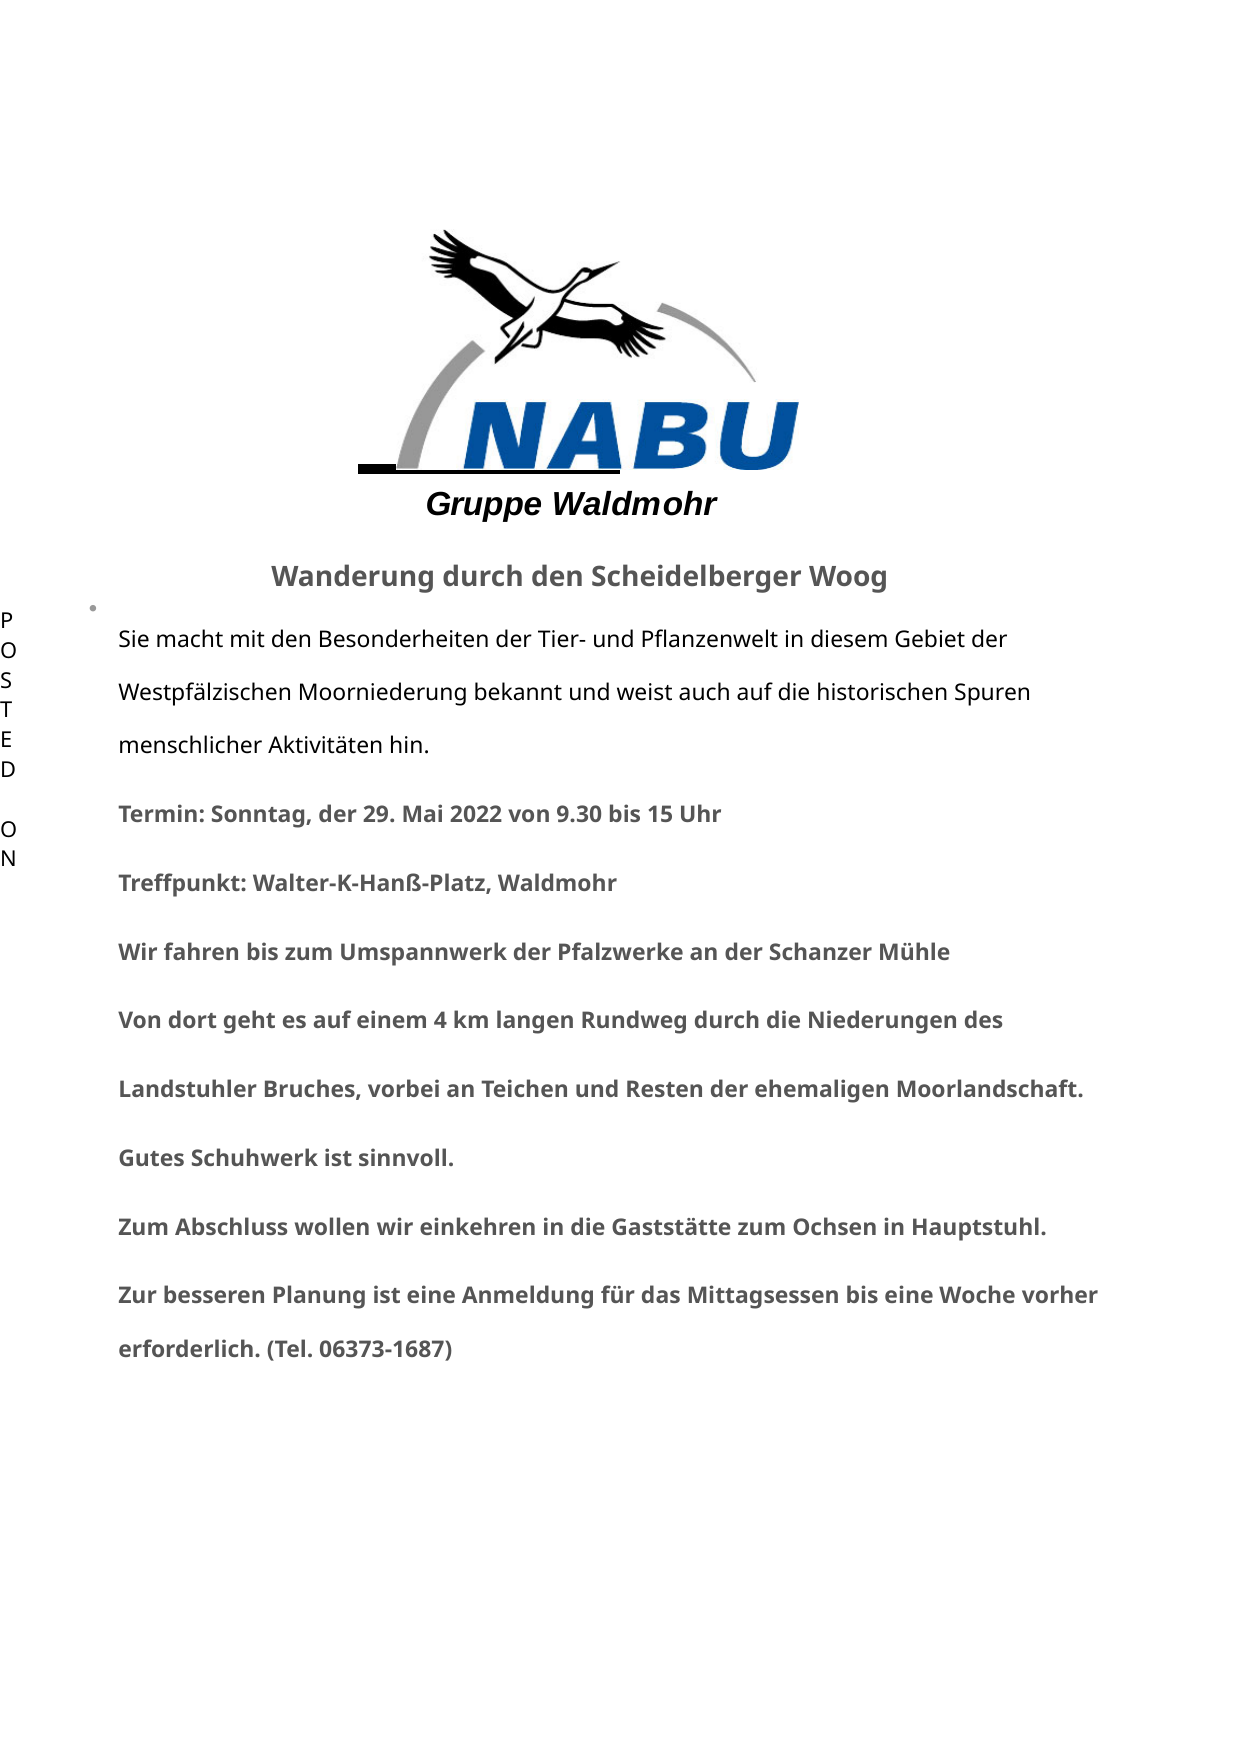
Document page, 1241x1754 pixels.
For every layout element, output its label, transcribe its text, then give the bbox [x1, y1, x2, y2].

text Wanderung durch den Scheidelberger Woog [118, 556, 1122, 594]
text Treffpunkt: Walter-K-Hanß-Platz, Waldmohr [118, 867, 1122, 898]
text Zum Abschluss wollen wir einkehren in die Gaststätte zum Ochsen in Hauptstuhl. [118, 1211, 1122, 1242]
text Zur besseren Planung ist eine Anmeldung für das Mittagsessen bis eine Woche vorher erforderlich. (Tel. 06373-1687) [118, 1279, 1122, 1364]
text Gutes Schuhwerk ist sinnvoll. [118, 1142, 1122, 1173]
text Von dort geht es auf einem 4 km langen Rundweg durch die Niederungen des [118, 1004, 1122, 1036]
text Sie macht mit den Besonderheiten der Tier- und Pflanzenwelt in diesem Gebiet der Westpfälzischen Moorniederung bekannt und weist auch auf die historischen Spuren menschlicher Aktivitäten hin. [118, 623, 1122, 761]
text Wir fahren bis zum Umspannwerk der Pfalzwerke an der Schanzer Mühle [118, 936, 1122, 967]
text Termin: Sonntag, der 29. Mai 2022 von 9.30 bis 15 Uhr [118, 798, 1122, 829]
text Landstuhler Bruches, vorbei an Teichen und Resten der ehemaligen Moorlandschaft. [118, 1073, 1122, 1104]
